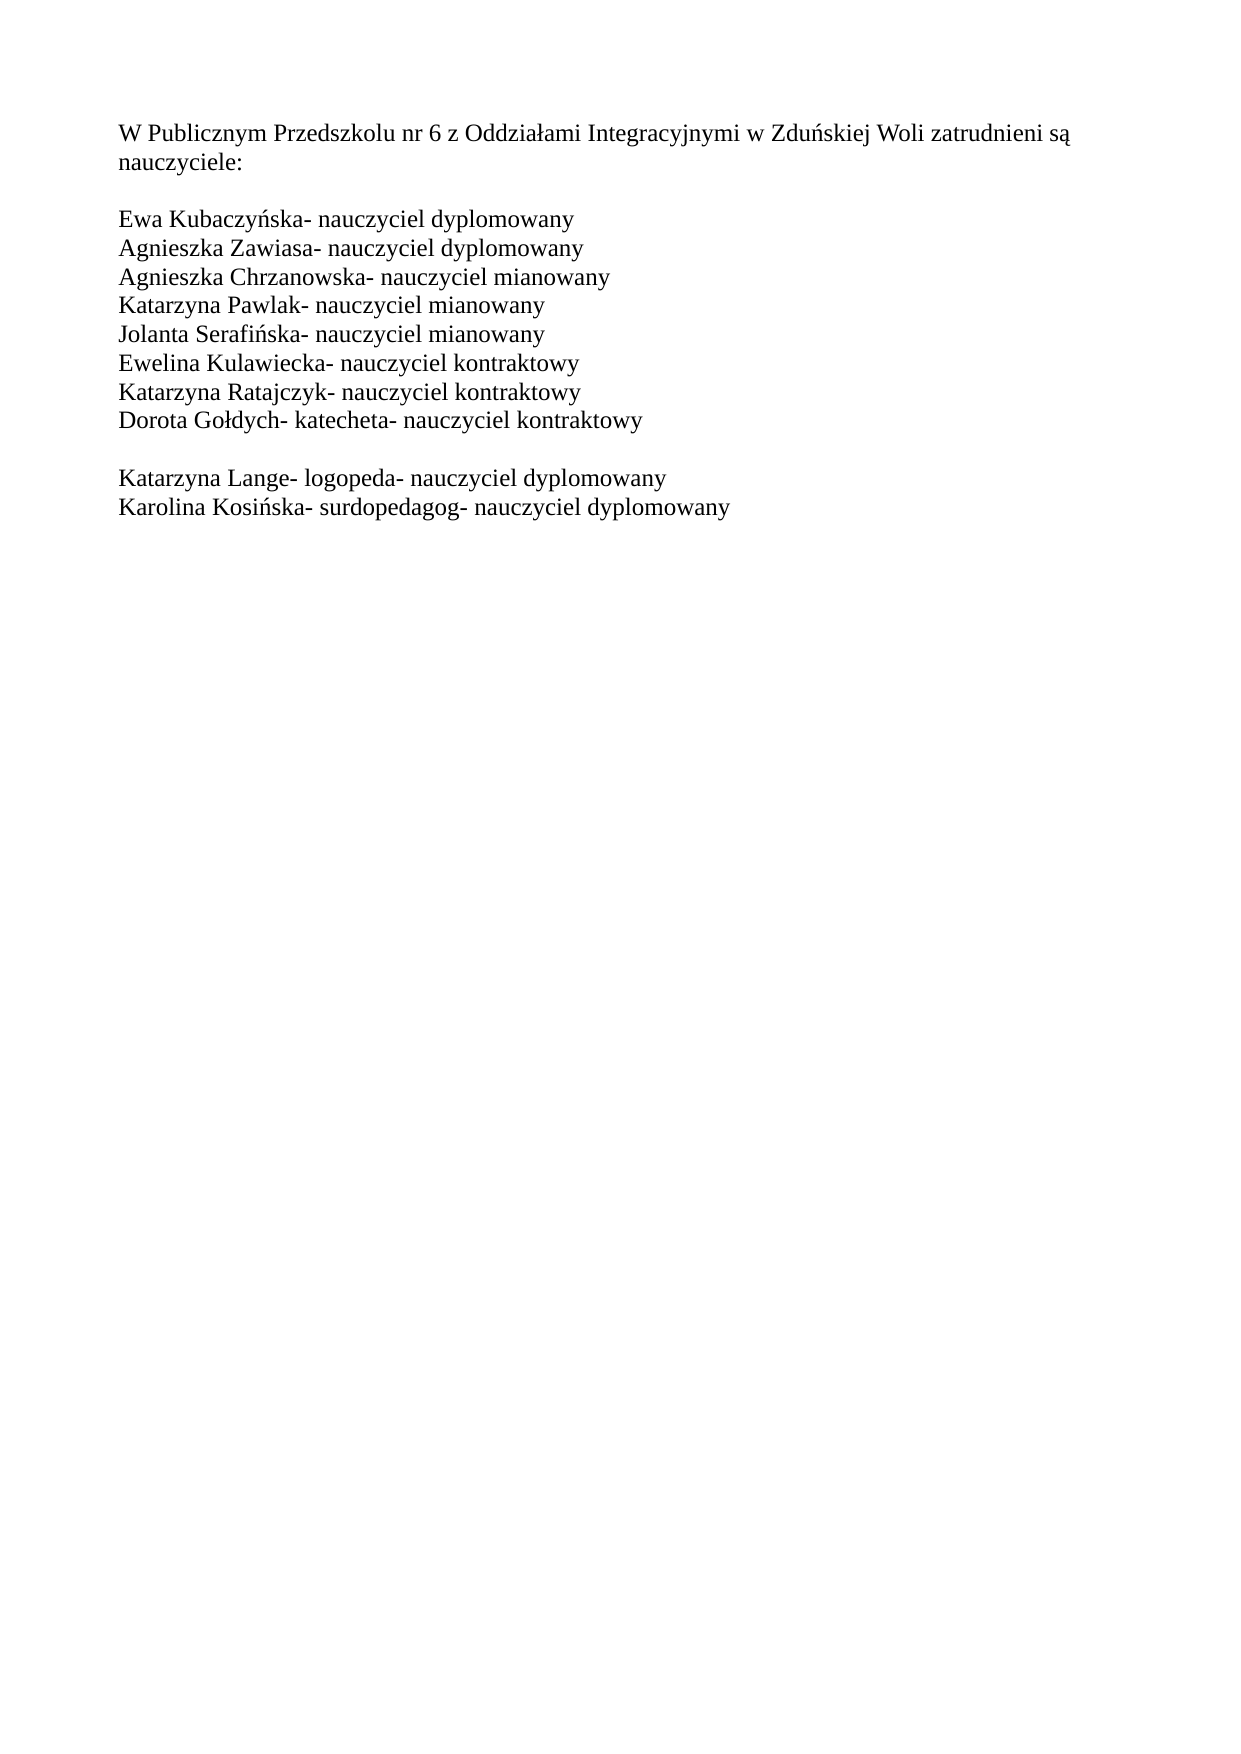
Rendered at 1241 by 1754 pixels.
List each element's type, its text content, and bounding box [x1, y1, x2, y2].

text Karolina Kosińska- surdopedagog- nauczyciel dyplomowany [118, 492, 1122, 521]
text Agnieszka Zawiasa- nauczyciel dyplomowany [118, 233, 1122, 262]
text Katarzyna Pawlak- nauczyciel mianowany [118, 291, 1122, 319]
text Ewa Kubaczyńska- nauczyciel dyplomowany [118, 204, 1122, 233]
text Katarzyna Ratajczyk- nauczyciel kontraktowy [118, 377, 1122, 406]
text Ewelina Kulawiecka- nauczyciel kontraktowy [118, 348, 1122, 377]
text Dorota Gołdych- katecheta- nauczyciel kontraktowy [118, 406, 1122, 434]
text W Publicznym Przedszkolu nr 6 z Oddziałami Integracyjnymi w Zduńskiej Woli zatrudnieni są nauczyciele: [118, 118, 1122, 176]
text Jolanta Serafińska- nauczyciel mianowany [118, 319, 1122, 348]
text Katarzyna Lange- logopeda- nauczyciel dyplomowany [118, 463, 1122, 492]
text Agnieszka Chrzanowska- nauczyciel mianowany [118, 262, 1122, 291]
